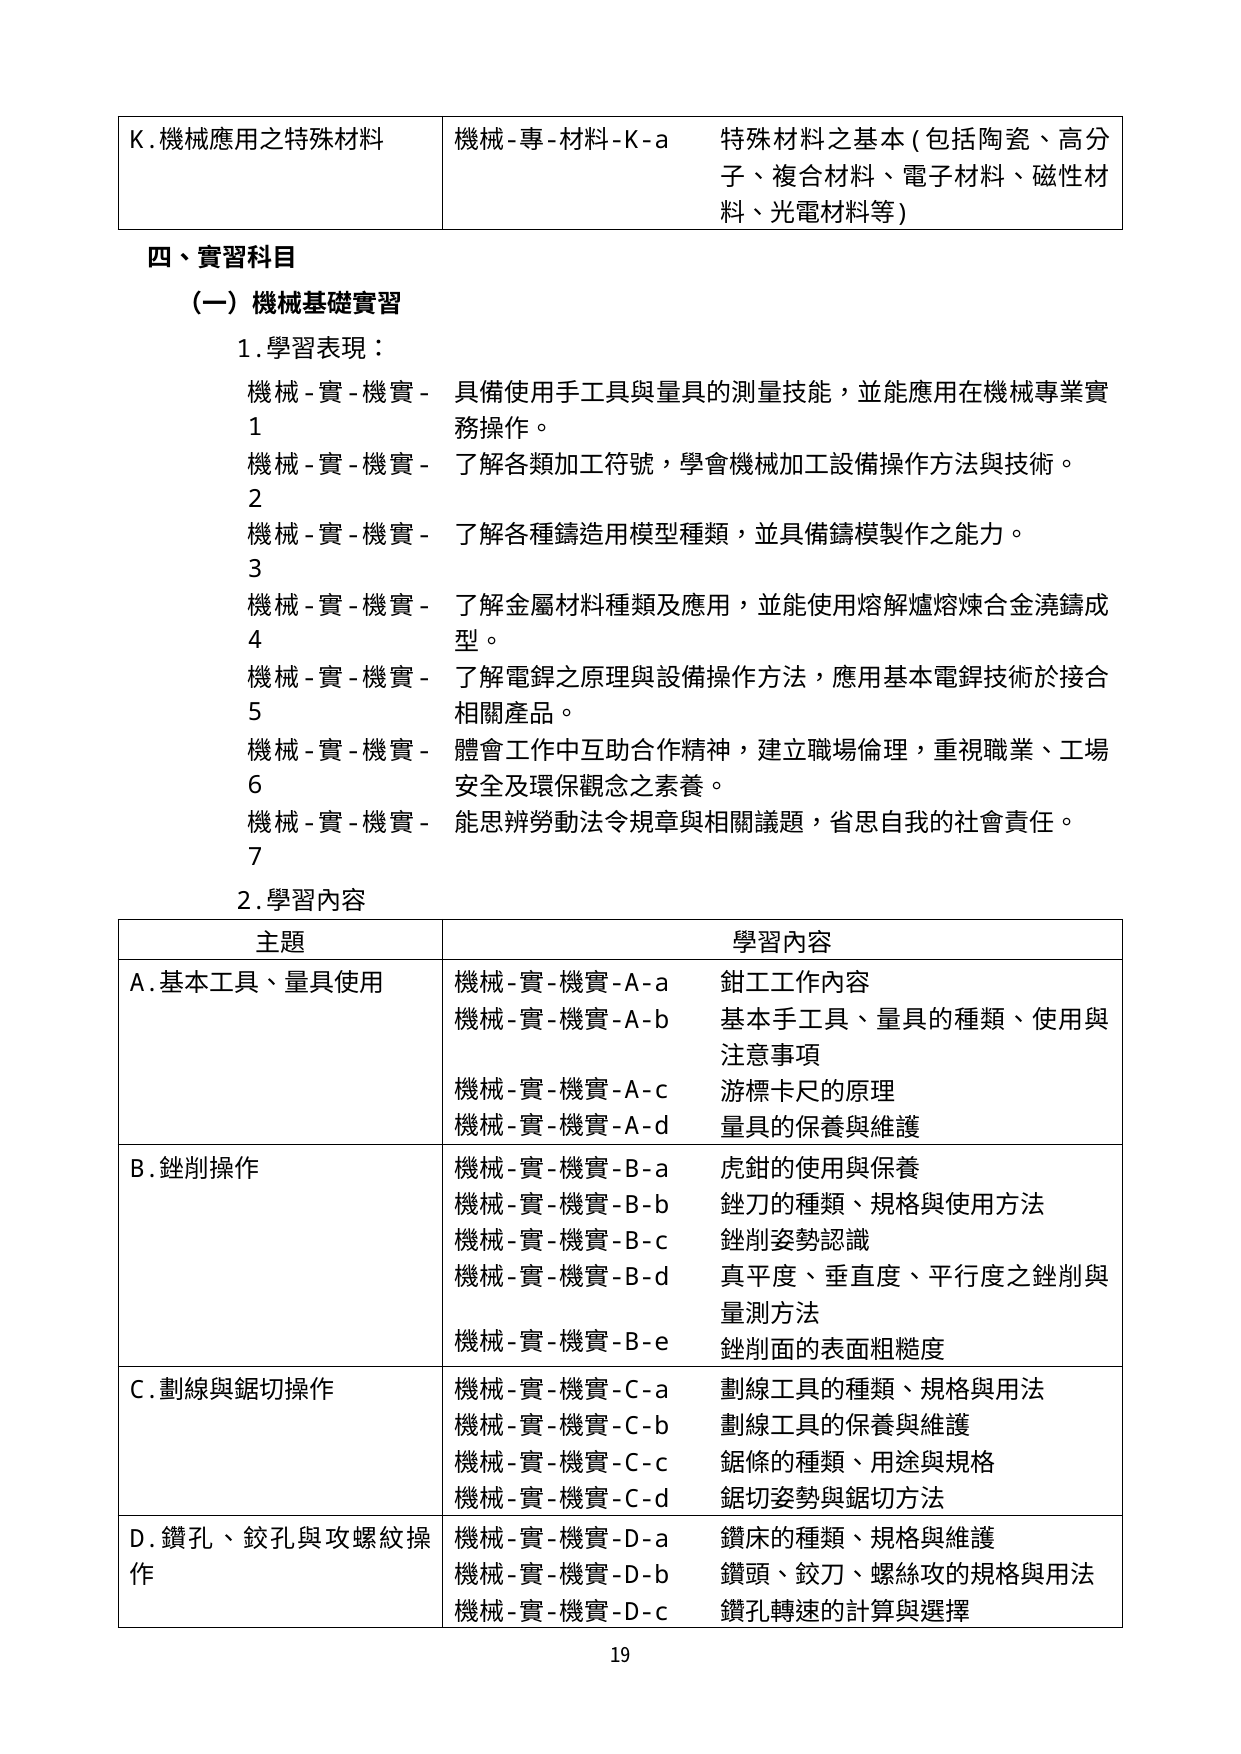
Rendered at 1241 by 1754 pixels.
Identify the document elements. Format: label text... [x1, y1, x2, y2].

table_cell 機械-實-機實-2 [236, 445, 443, 515]
table_cell 鑽床的種類、規格與維護 鑽頭、鉸刀、螺絲攻的規格與用法 鑽孔轉速的計算與選擇 [709, 1516, 1122, 1627]
text 1.學習表現： [118, 321, 1122, 367]
table_cell 機械-實-機實-6 [236, 730, 443, 803]
text 四、實習科目 [148, 230, 1122, 275]
table_header 機械-實-機實-1 [236, 372, 443, 444]
table_cell 機械-實-機實-7 [236, 803, 443, 873]
table_cell C.劃線與鋸切操作 [119, 1367, 442, 1514]
table_cell K.機械應用之特殊材料 [119, 117, 442, 228]
table_cell 虎鉗的使用與保養 銼刀的種類、規格與使用方法 銼削姿勢認識 真平度、垂直度、平行度之銼削與量測方法 銼削面的表面粗糙度 [709, 1145, 1122, 1366]
table_header 學習內容 [443, 920, 1122, 959]
table_cell 機械-實-機實-B-a 機械-實-機實-B-b 機械-實-機實-B-c 機械-實-機實-B-d 機械-實-機實-B-e [443, 1145, 709, 1366]
text （一）機械基礎實習 [169, 275, 1122, 321]
table_cell 特殊材料之基本(包括陶瓷、高分子、複合材料、電子材料、磁性材料、光電材料等) [709, 117, 1122, 228]
table_cell 機械-實-機實-C-a 機械-實-機實-C-b 機械-實-機實-C-c 機械-實-機實-C-d [443, 1367, 709, 1514]
table_cell 了解各類加工符號，學會機械加工設備操作方法與技術。 [443, 445, 1122, 515]
table_header 主題 [119, 920, 442, 959]
table_cell 機械-專-材料-K-a [443, 117, 709, 228]
table_cell B.銼削操作 [119, 1145, 442, 1366]
text 2.學習內容 [118, 873, 1122, 919]
table_cell 機械-實-機實-A-a 機械-實-機實-A-b 機械-實-機實-A-c 機械-實-機實-A-d [443, 960, 709, 1144]
table_header 具備使用手工具與量具的測量技能，並能應用在機械專業實務操作。 [443, 372, 1122, 444]
table_cell D.鑽孔、鉸孔與攻螺紋操作 [119, 1516, 442, 1627]
table_cell 劃線工具的種類、規格與用法 劃線工具的保養與維護 鋸條的種類、用途與規格 鋸切姿勢與鋸切方法 [709, 1367, 1122, 1514]
table_cell 機械-實-機實-3 [236, 515, 443, 585]
table_cell 鉗工工作內容 基本手工具、量具的種類、使用與注意事項 游標卡尺的原理 量具的保養與維護 [709, 960, 1122, 1144]
table_cell 機械-實-機實-5 [236, 658, 443, 730]
table_cell 體會工作中互助合作精神，建立職場倫理，重視職業、工場安全及環保觀念之素養。 [443, 730, 1122, 803]
table_cell A.基本工具、量具使用 [119, 960, 442, 1144]
table_cell 機械-實-機實-D-a 機械-實-機實-D-b 機械-實-機實-D-c [443, 1516, 709, 1627]
table_cell 了解電銲之原理與設備操作方法，應用基本電銲技術於接合相關產品。 [443, 658, 1122, 730]
table_cell 了解金屬材料種類及應用，並能使用熔解爐熔煉合金澆鑄成型。 [443, 585, 1122, 658]
table_cell 能思辨勞動法令規章與相關議題，省思自我的社會責任。 [443, 803, 1122, 873]
table_cell 機械-實-機實-4 [236, 585, 443, 658]
table_cell 了解各種鑄造用模型種類，並具備鑄模製作之能力。 [443, 515, 1122, 585]
